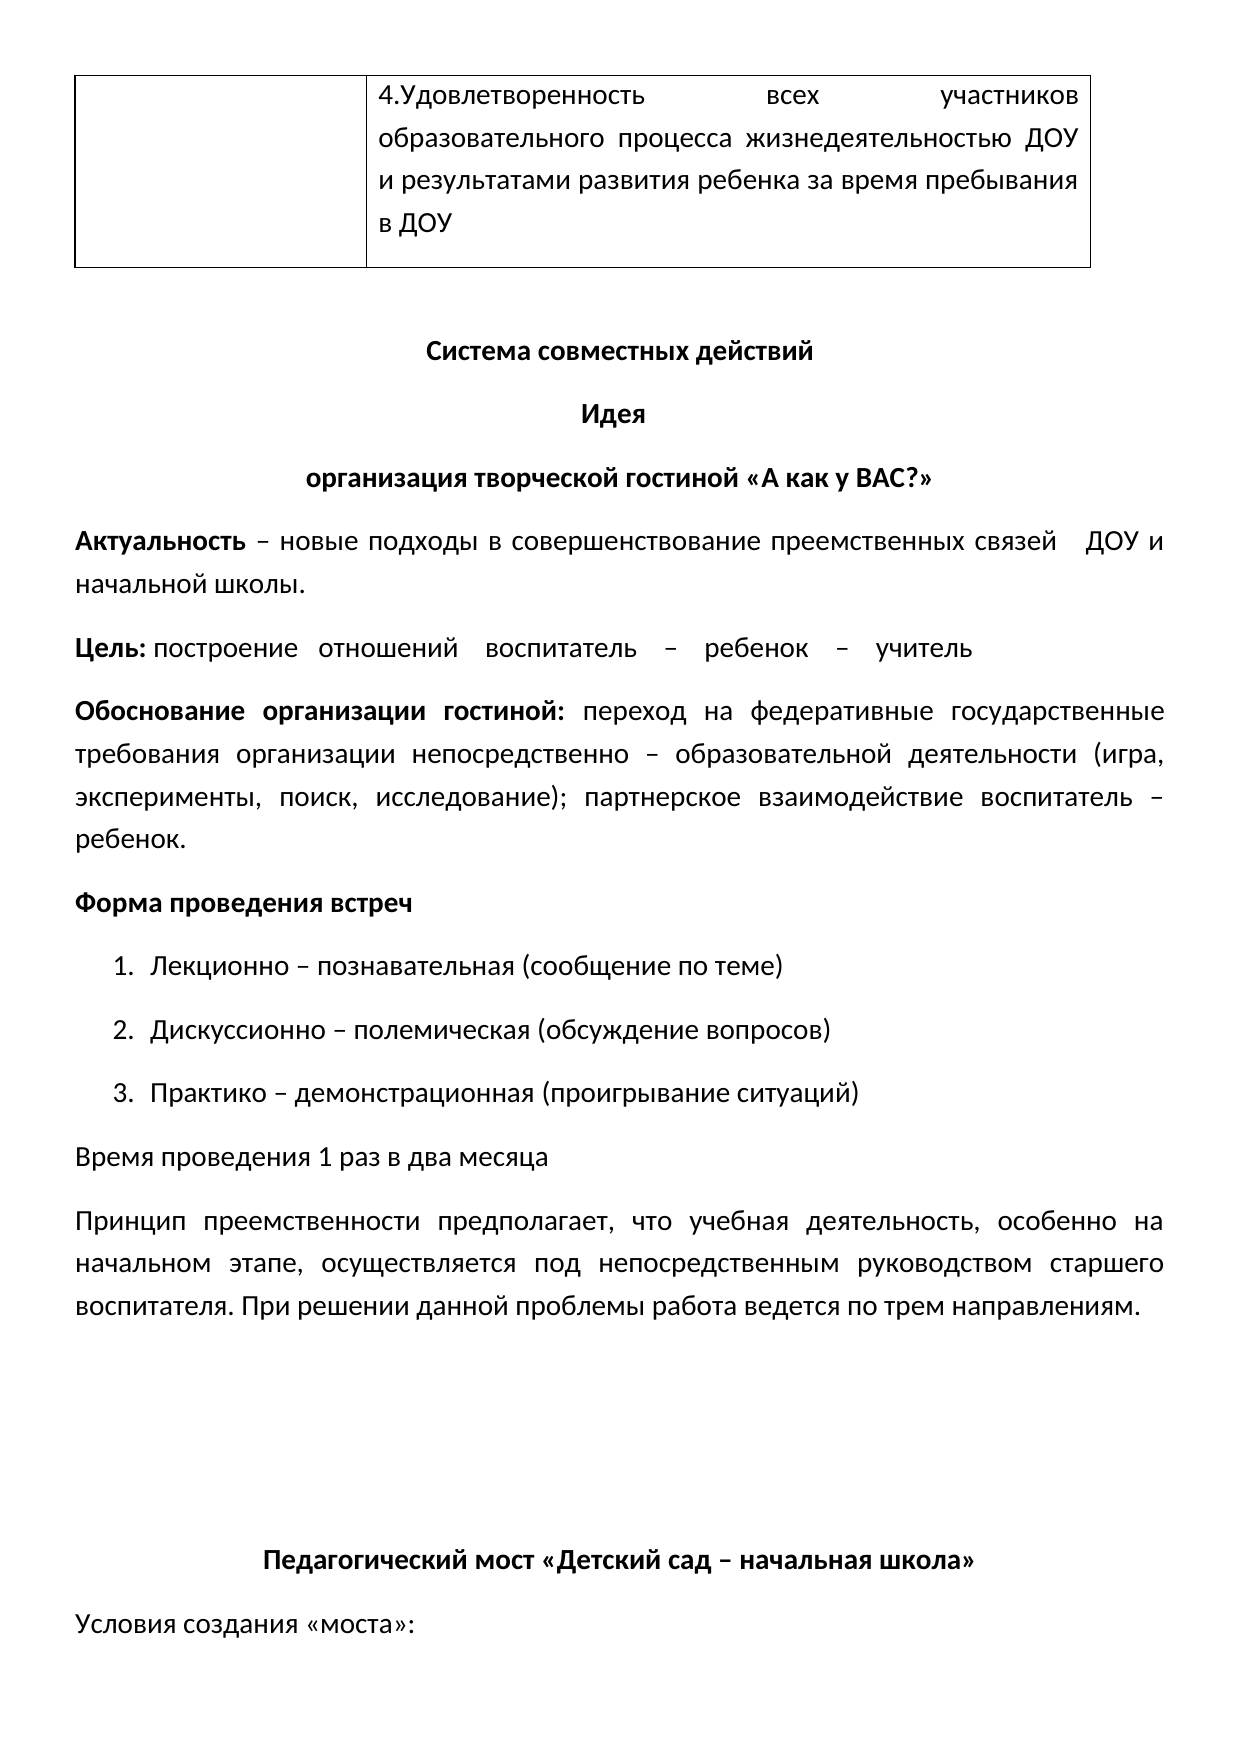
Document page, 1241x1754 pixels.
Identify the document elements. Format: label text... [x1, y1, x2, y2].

text Система совместных действий [75, 332, 1165, 367]
list Практико – демонстрационная (проигрывание ситуаций) [112, 1074, 1165, 1110]
text Время проведения 1 раз в два месяца [75, 1138, 1165, 1174]
text Форма проведения встреч [75, 884, 1165, 919]
text Цель: построение отношений воспитатель – ребенок – учитель [75, 629, 1165, 664]
text Принцип преемственности предполагает, что учебная деятельность, особенно на начальном этапе, осуществляется под непосредственным руководством старшего воспитателя. При решении данной проблемы работа ведется по трем направлениям. [75, 1202, 1165, 1323]
table_cell 4.Удовлетворенность всех участников образовательного процесса жизнедеятельностью ДОУ и результатами развития ребенка за время пребывания в ДОУ [367, 76, 1090, 267]
table_cell [76, 76, 366, 267]
text Педагогический мост «Детский сад – начальная школа» [75, 1541, 1165, 1577]
list Дискуссионно – полемическая (обсуждение вопросов) [112, 1011, 1165, 1047]
text Актуальность – новые подходы в совершенствование преемственных связей ДОУ и начальной школы. [75, 522, 1165, 601]
text Обоснование организации гостиной: переход на федеративные государственные требования организации непосредственно – образовательной деятельности (игра, эксперименты, поиск, исследование); партнерское взаимодействие воспитатель – ребенок. [75, 692, 1165, 856]
text Идея [75, 395, 1165, 431]
text организация творческой гостиной «А как у ВАС?» [75, 459, 1165, 494]
text Условия создания «моста»: [75, 1605, 1165, 1640]
list Лекционно – познавательная (сообщение по теме) [112, 947, 1165, 983]
